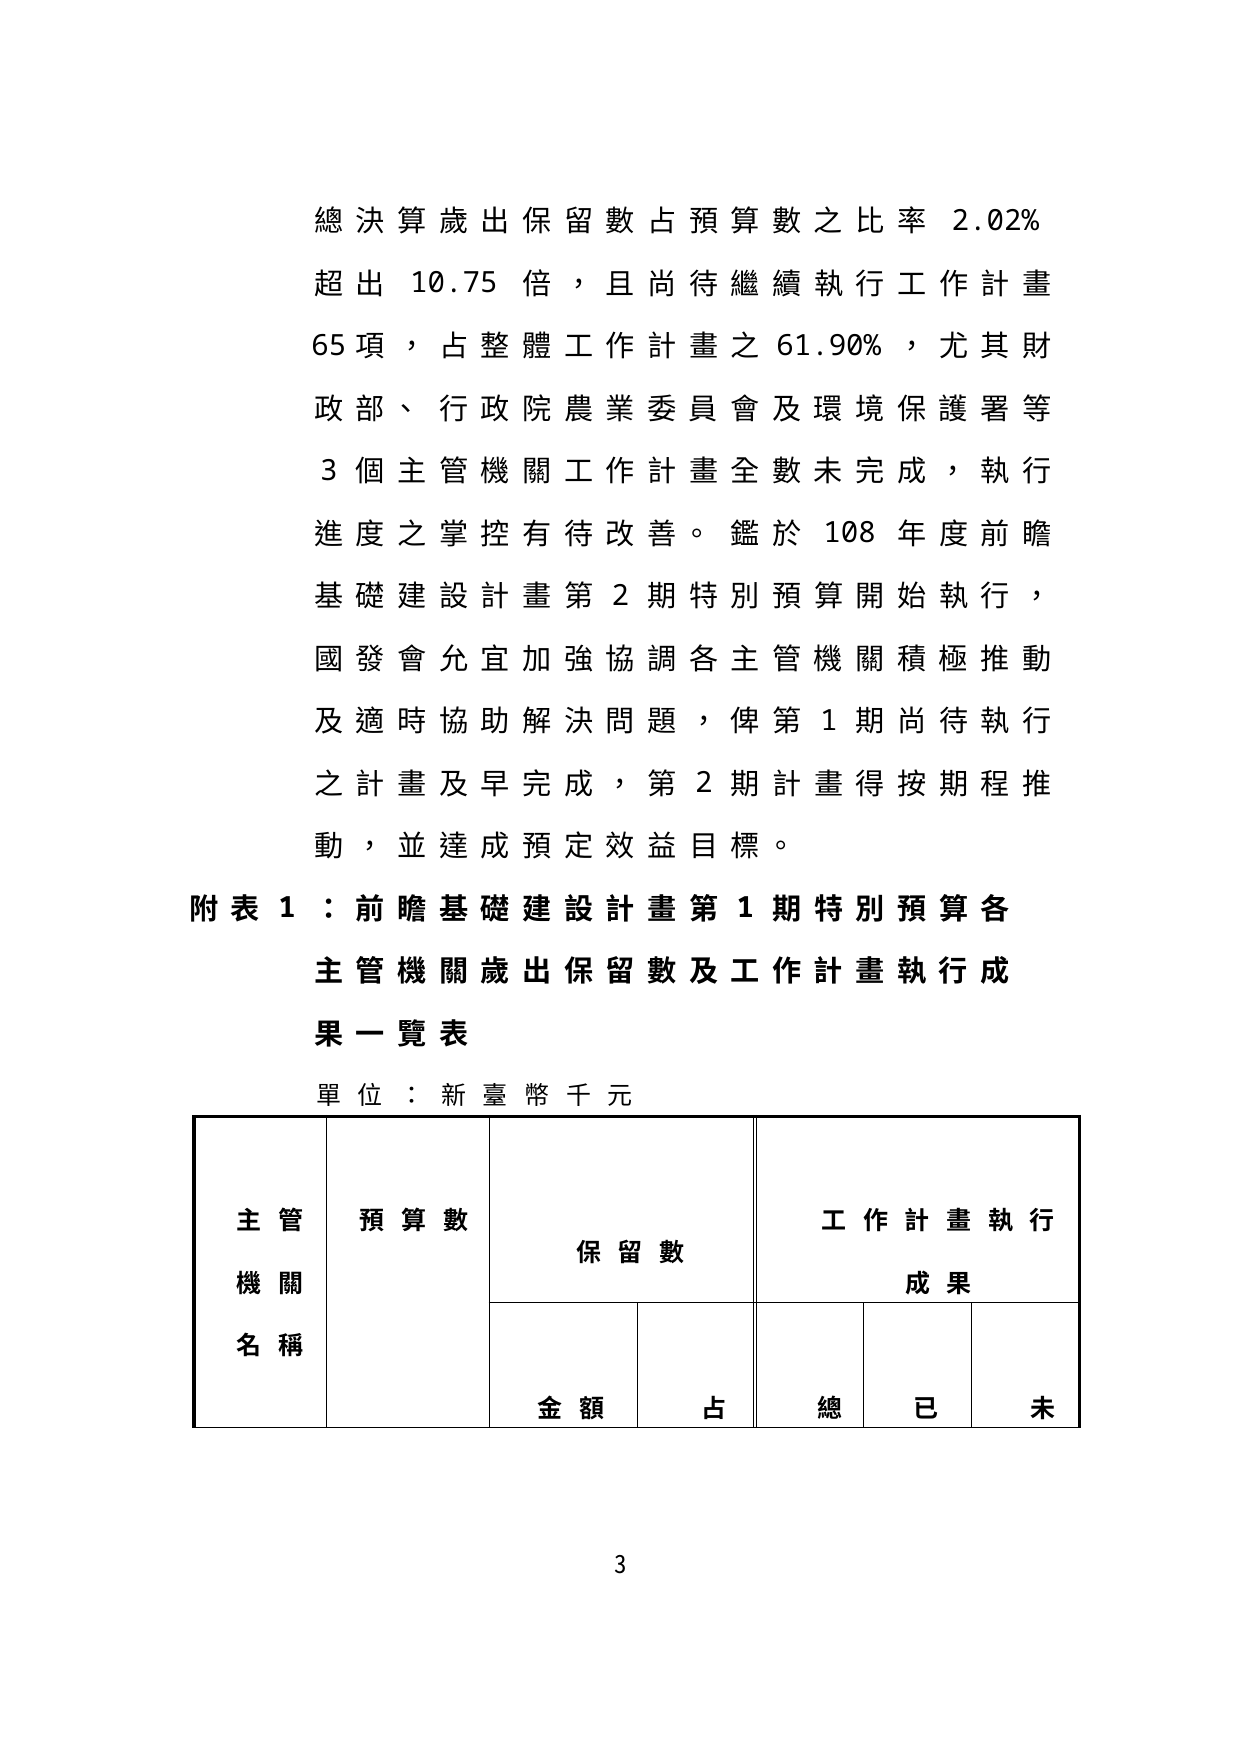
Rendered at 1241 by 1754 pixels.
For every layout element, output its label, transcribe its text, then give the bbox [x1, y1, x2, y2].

table_header 預算數 [327, 1118, 489, 1427]
table_cell 金額 [490, 1303, 637, 1427]
text 前瞻基礎建設計畫第1期特別預算歲出預算數1,070億7,084萬7千元，分別由總統府、行政院及內政部等主管機關執行，共辦理76項業務計畫、105項工作計畫，執行結果，實現數700億6,226萬8千元，應付數78億6,857萬6千元，保留數254億1,205萬3千元，保留數占預算數23.73%(詳附表1)，相較107年度中央政府總決算歲出保留數占預算數之比率2.02%超出10.75倍，且尚待繼續執行工作計畫65項，占整體工作計畫之61.90%，尤其財政部、行政院農業委員會及環境保護署等3個主管機關工作計畫全數未完成，執行進度之掌控有待改善。鑑於108年度前瞻基礎建設計畫第2期特別預算開始執行，國發會允宜加強協調各主管機關積極推動及適時協助解決問題，俾第1期尚待執行之計畫及早完成，第2期計畫得按期程推動，並達成預定效益目標 <2055975447111111111111111111111111111111111111111111111111111111111111111111111111111111111111111111111111111111111111111111111。 [271, 177, 1058, 865]
table_cell 已 [864, 1303, 971, 1427]
table_header 保留數 [490, 1118, 753, 1302]
table_cell 總 [757, 1303, 863, 1427]
table_header 工作計畫執行成果 [757, 1118, 1078, 1302]
table_header 主管機關 名稱 [196, 1118, 326, 1427]
table_cell 未 [972, 1303, 1078, 1427]
text 附表1：前瞻基礎建設計畫第1期特別預算各主管機關歲出保留數及工作計畫執行成果一覽表 單位：新臺幣千元 [180, 865, 1051, 1115]
table_cell 占 [638, 1303, 753, 1427]
